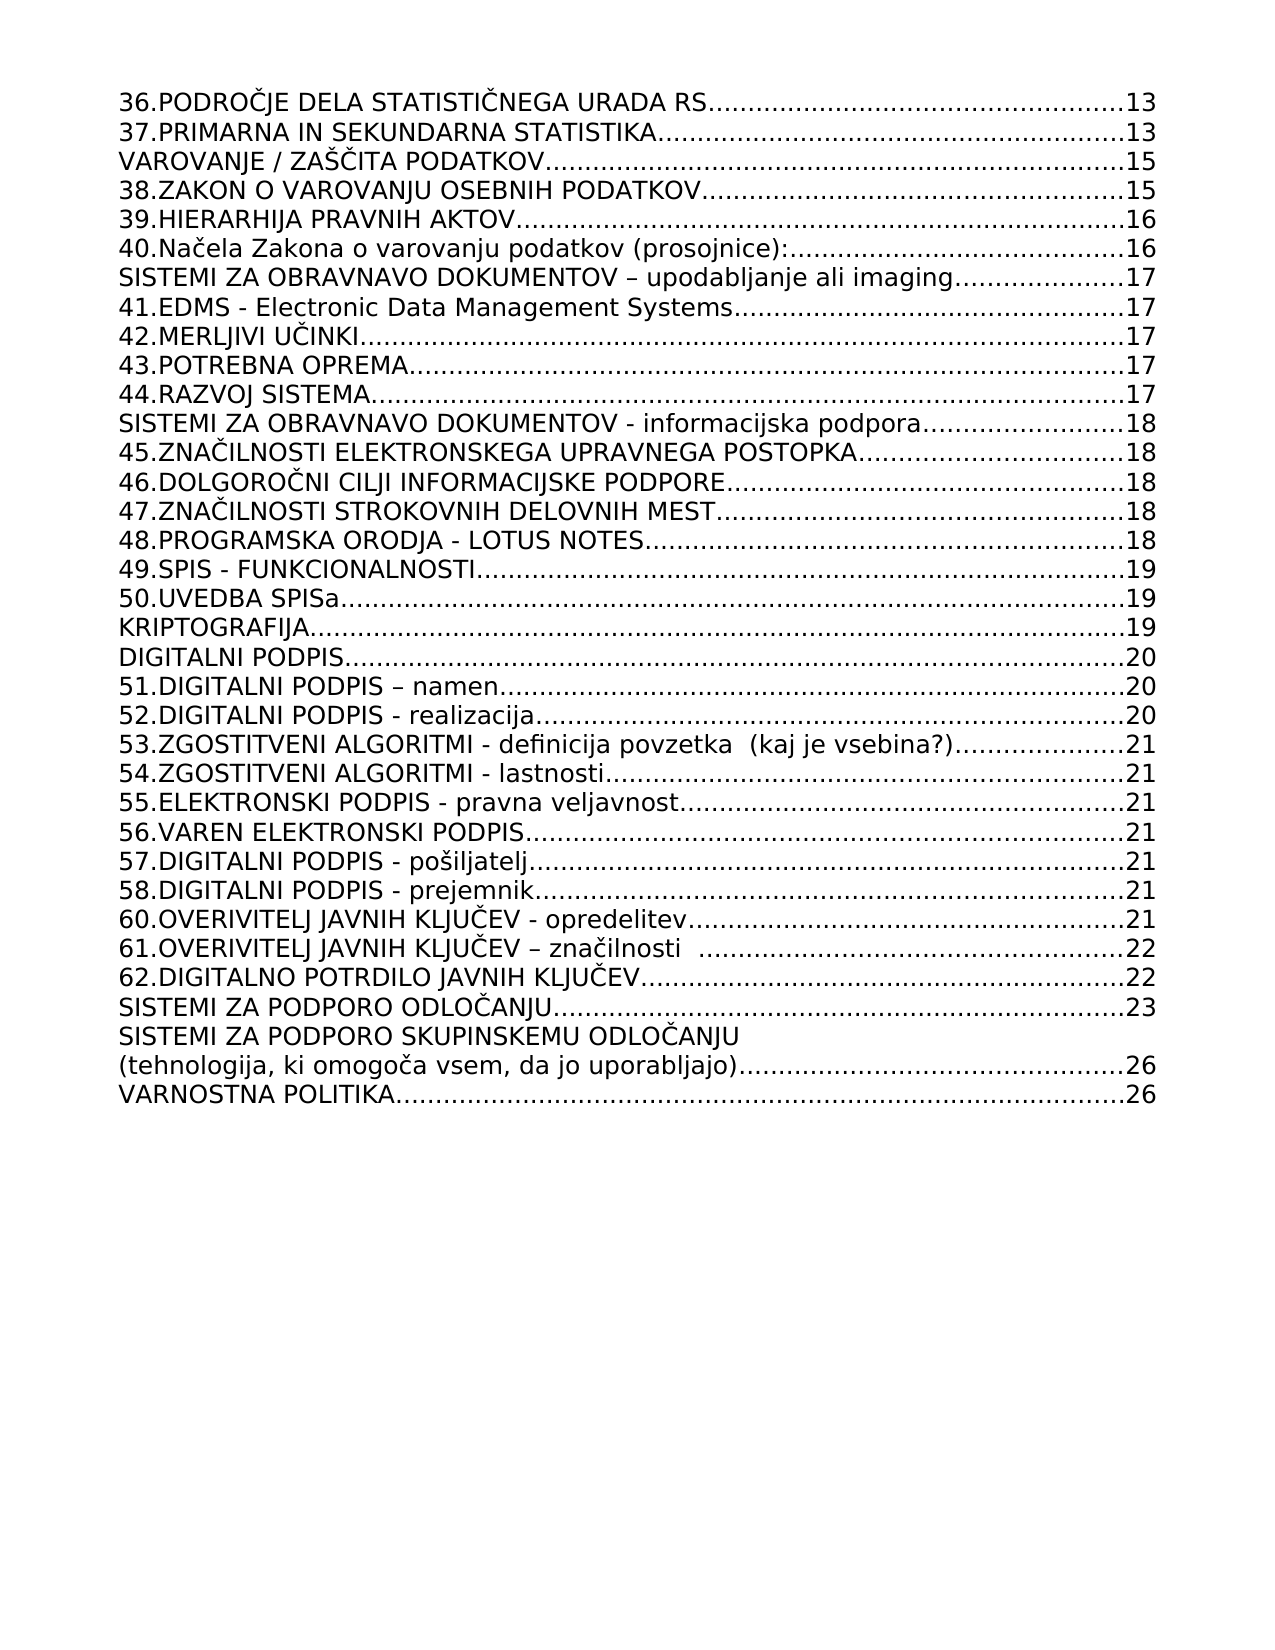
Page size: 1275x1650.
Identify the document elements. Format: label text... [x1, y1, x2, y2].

text KRIPTOGRAFIJA 19 [118, 614, 1157, 643]
text SISTEMI ZA OBRAVNAVO DOKUMENTOV - informacijska podpora 18 [118, 409, 1157, 439]
text 49.SPIS - FUNKCIONALNOSTI 19 [118, 555, 1157, 584]
text 47.ZNAČILNOSTI STROKOVNIH DELOVNIH MEST 18 [118, 497, 1157, 526]
text SISTEMI ZA PODPORO SKUPINSKEMU ODLOČANJU (tehnologija, ki omogoča vsem, da jo uporabljajo) 26 [118, 1022, 1157, 1080]
text 54.ZGOSTITVENI ALGORITMI - lastnosti 21 [118, 759, 1157, 789]
text 41.EDMS - Electronic Data Management Systems 17 [118, 293, 1157, 322]
text 39.HIERARHIJA PRAVNIH AKTOV 16 [118, 205, 1157, 234]
text 38.ZAKON O VAROVANJU OSEBNIH PODATKOV 15 [118, 176, 1157, 205]
text VARNOSTNA POLITIKA 26 [118, 1080, 1157, 1109]
text 36.PODROČJE DELA STATISTIČNEGA URADA RS 13 [118, 89, 1157, 118]
text 51.DIGITALNI PODPIS – namen 20 [118, 672, 1157, 701]
text DIGITALNI PODPIS 20 [118, 643, 1157, 672]
text 58.DIGITALNI PODPIS - prejemnik 21 [118, 876, 1157, 905]
text 52.DIGITALNI PODPIS - realizacija 20 [118, 701, 1157, 730]
text 45.ZNAČILNOSTI ELEKTRONSKEGA UPRAVNEGA POSTOPKA 18 [118, 439, 1157, 468]
text 46.DOLGOROČNI CILJI INFORMACIJSKE PODPORE 18 [118, 468, 1157, 497]
text 42.MERLJIVI UČINKI 17 [118, 322, 1157, 351]
text 53.ZGOSTITVENI ALGORITMI - definicija povzetka (kaj je vsebina?) 21 [118, 730, 1157, 759]
text 50.UVEDBA SPISa 19 [118, 584, 1157, 614]
text 62.DIGITALNO POTRDILO JAVNIH KLJUČEV 22 [118, 964, 1157, 993]
text 57.DIGITALNI PODPIS - pošiljatelj 21 [118, 847, 1157, 876]
text 48.PROGRAMSKA ORODJA - LOTUS NOTES 18 [118, 526, 1157, 555]
text 44.RAZVOJ SISTEMA 17 [118, 380, 1157, 409]
text 40.Načela Zakona o varovanju podatkov (prosojnice): 16 [118, 234, 1157, 264]
text 60.OVERIVITELJ JAVNIH KLJUČEV - opredelitev 21 [118, 905, 1157, 934]
text 37.PRIMARNA IN SEKUNDARNA STATISTIKA 13 [118, 118, 1157, 147]
text 61.OVERIVITELJ JAVNIH KLJUČEV – značilnosti 22 [118, 934, 1157, 964]
text SISTEMI ZA OBRAVNAVO DOKUMENTOV – upodabljanje ali imaging 17 [118, 264, 1157, 293]
text 43.POTREBNA OPREMA 17 [118, 351, 1157, 380]
text VAROVANJE / ZAŠČITA PODATKOV 15 [118, 147, 1157, 176]
text SISTEMI ZA PODPORO ODLOČANJU 23 [118, 993, 1157, 1022]
text 56.VAREN ELEKTRONSKI PODPIS 21 [118, 818, 1157, 847]
text 55.ELEKTRONSKI PODPIS - pravna veljavnost 21 [118, 789, 1157, 818]
